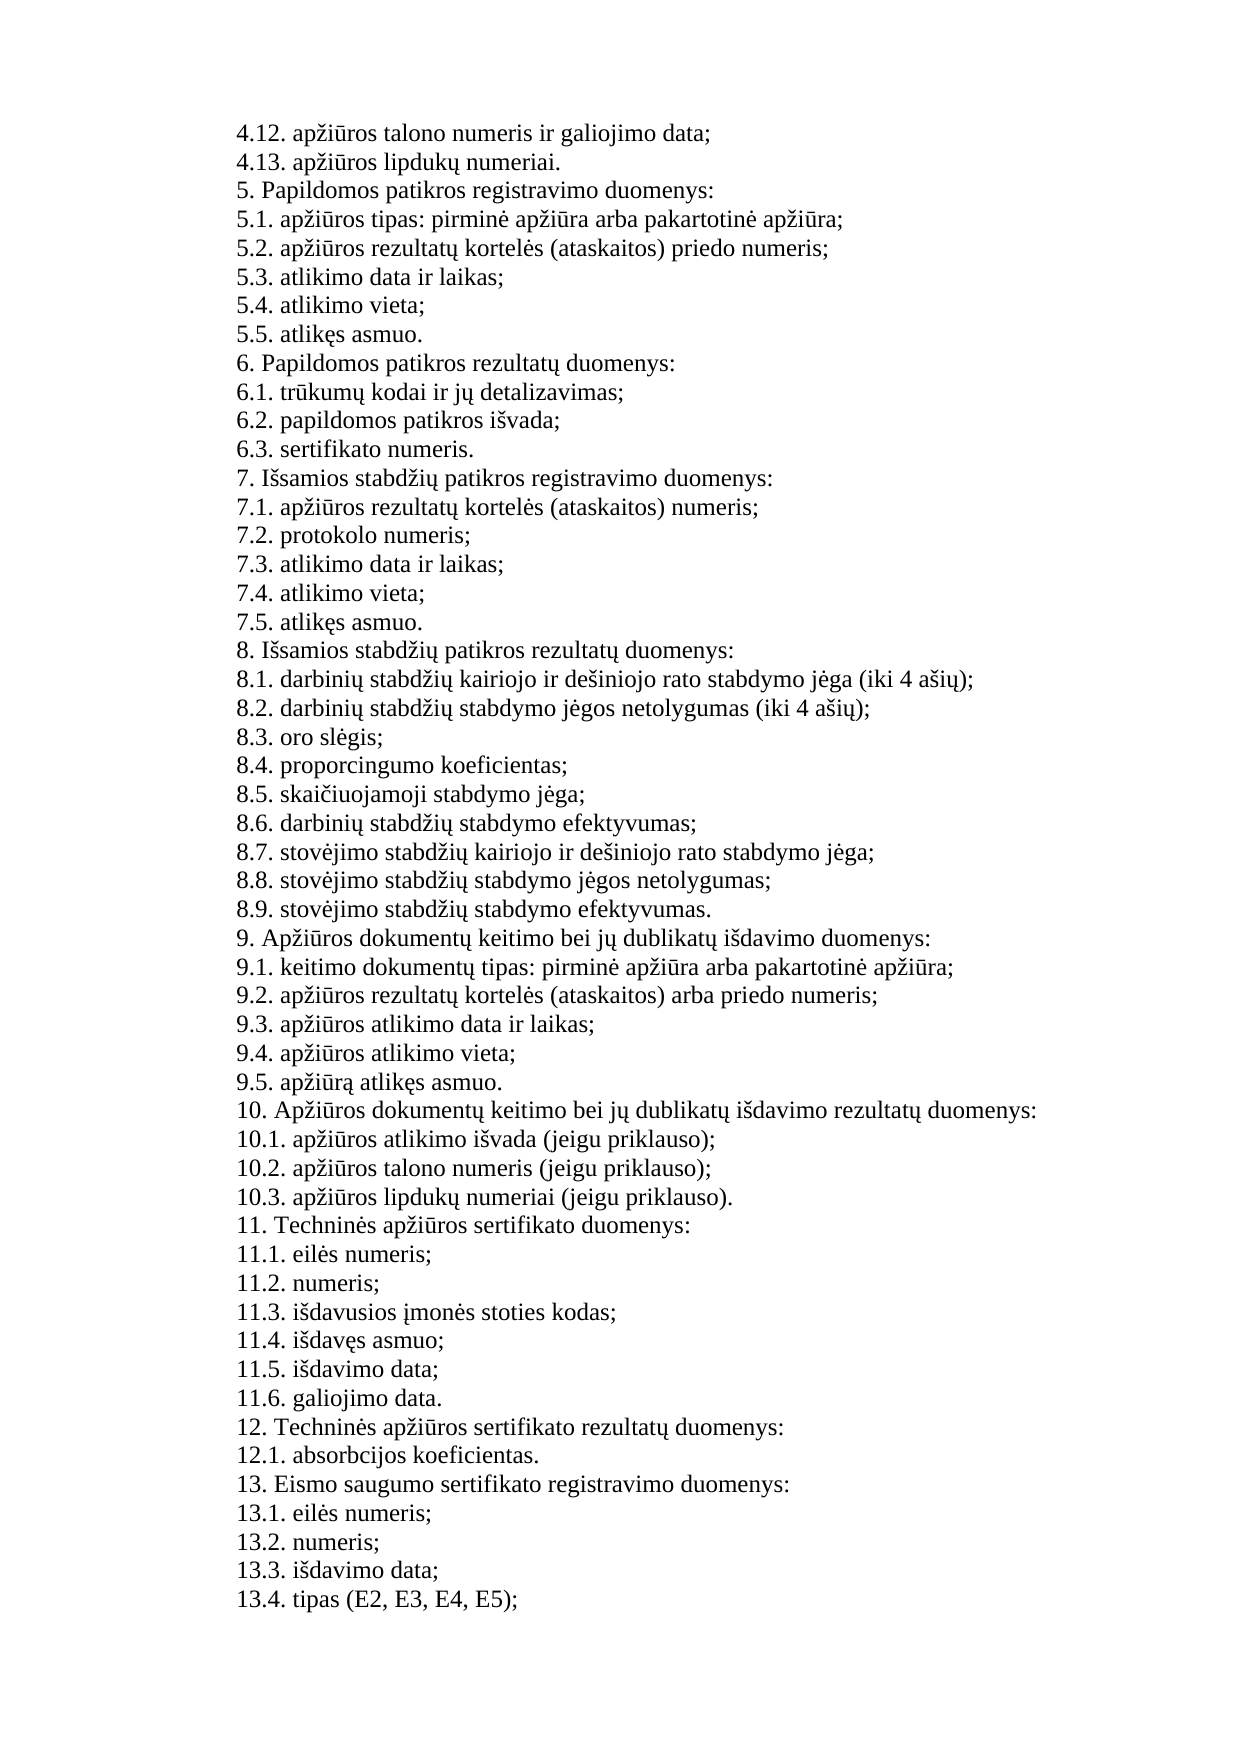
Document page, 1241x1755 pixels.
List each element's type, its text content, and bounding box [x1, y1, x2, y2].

text 9.1. keitimo dokumentų tipas: pirminė apžiūra arba pakartotinė apžiūra; [177, 952, 1122, 981]
text 6.3. sertifikato numeris. [177, 434, 1122, 463]
text 10. Apžiūros dokumentų keitimo bei jų dublikatų išdavimo rezultatų duomenys: [177, 1096, 1122, 1124]
text 11.6. galiojimo data. [177, 1383, 1122, 1412]
text 9.2. apžiūros rezultatų kortelės (ataskaitos) arba priedo numeris; [177, 981, 1122, 1009]
text 12.1. absorbcijos koeficientas. [177, 1441, 1122, 1469]
text 7.4. atlikimo vieta; [177, 578, 1122, 607]
text 11.5. išdavimo data; [177, 1354, 1122, 1383]
text 11.4. išdavęs asmuo; [177, 1326, 1122, 1354]
text 9.4. apžiūros atlikimo vieta; [177, 1038, 1122, 1067]
text 11.2. numeris; [177, 1268, 1122, 1297]
text 8.2. darbinių stabdžių stabdymo jėgos netolygumas (iki 4 ašių); [177, 693, 1122, 722]
text 8.1. darbinių stabdžių kairiojo ir dešiniojo rato stabdymo jėga (iki 4 ašių); [177, 664, 1122, 693]
text 12. Techninės apžiūros sertifikato rezultatų duomenys: [177, 1412, 1122, 1441]
text 8.4. proporcingumo koeficientas; [177, 751, 1122, 779]
text 11.1. eilės numeris; [177, 1239, 1122, 1268]
text 7.5. atlikęs asmuo. [177, 607, 1122, 636]
text 7. Išsamios stabdžių patikros registravimo duomenys: [177, 463, 1122, 492]
text 5.2. apžiūros rezultatų kortelės (ataskaitos) priedo numeris; [177, 233, 1122, 262]
text 11.3. išdavusios įmonės stoties kodas; [177, 1297, 1122, 1326]
text 10.3. apžiūros lipdukų numeriai (jeigu priklauso). [177, 1182, 1122, 1211]
text 9.5. apžiūrą atlikęs asmuo. [177, 1067, 1122, 1096]
text 9.3. apžiūros atlikimo data ir laikas; [177, 1009, 1122, 1038]
text 7.1. apžiūros rezultatų kortelės (ataskaitos) numeris; [177, 492, 1122, 521]
text 5.5. atlikęs asmuo. [177, 319, 1122, 348]
text 13.3. išdavimo data; [177, 1556, 1122, 1584]
text 8. Išsamios stabdžių patikros rezultatų duomenys: [177, 636, 1122, 664]
text 13. Eismo saugumo sertifikato registravimo duomenys: [177, 1469, 1122, 1498]
text 8.5. skaičiuojamoji stabdymo jėga; [177, 779, 1122, 808]
text 10.1. apžiūros atlikimo išvada (jeigu priklauso); [177, 1124, 1122, 1153]
text 4.13. apžiūros lipdukų numeriai. [177, 147, 1122, 176]
text 5.1. apžiūros tipas: pirminė apžiūra arba pakartotinė apžiūra; [177, 204, 1122, 233]
text 11. Techninės apžiūros sertifikato duomenys: [177, 1211, 1122, 1239]
text 5.3. atlikimo data ir laikas; [177, 262, 1122, 291]
text 6.2. papildomos patikros išvada; [177, 406, 1122, 434]
text 8.9. stovėjimo stabdžių stabdymo efektyvumas. [177, 894, 1122, 923]
text 7.2. protokolo numeris; [177, 521, 1122, 549]
text 8.6. darbinių stabdžių stabdymo efektyvumas; [177, 808, 1122, 837]
text 10.2. apžiūros talono numeris (jeigu priklauso); [177, 1153, 1122, 1182]
text 13.2. numeris; [177, 1527, 1122, 1556]
text 8.8. stovėjimo stabdžių stabdymo jėgos netolygumas; [177, 866, 1122, 894]
text 4.12. apžiūros talono numeris ir galiojimo data; [177, 118, 1122, 147]
text 8.7. stovėjimo stabdžių kairiojo ir dešiniojo rato stabdymo jėga; [177, 837, 1122, 866]
text 13.4. tipas (E2, E3, E4, E5); [177, 1584, 1122, 1613]
text 5. Papildomos patikros registravimo duomenys: [177, 176, 1122, 204]
text 6. Papildomos patikros rezultatų duomenys: [177, 348, 1122, 377]
text 9. Apžiūros dokumentų keitimo bei jų dublikatų išdavimo duomenys: [177, 923, 1122, 952]
text 8.3. oro slėgis; [177, 722, 1122, 751]
text 6.1. trūkumų kodai ir jų detalizavimas; [177, 377, 1122, 406]
text 5.4. atlikimo vieta; [177, 291, 1122, 319]
text 13.1. eilės numeris; [177, 1498, 1122, 1527]
text 7.3. atlikimo data ir laikas; [177, 549, 1122, 578]
